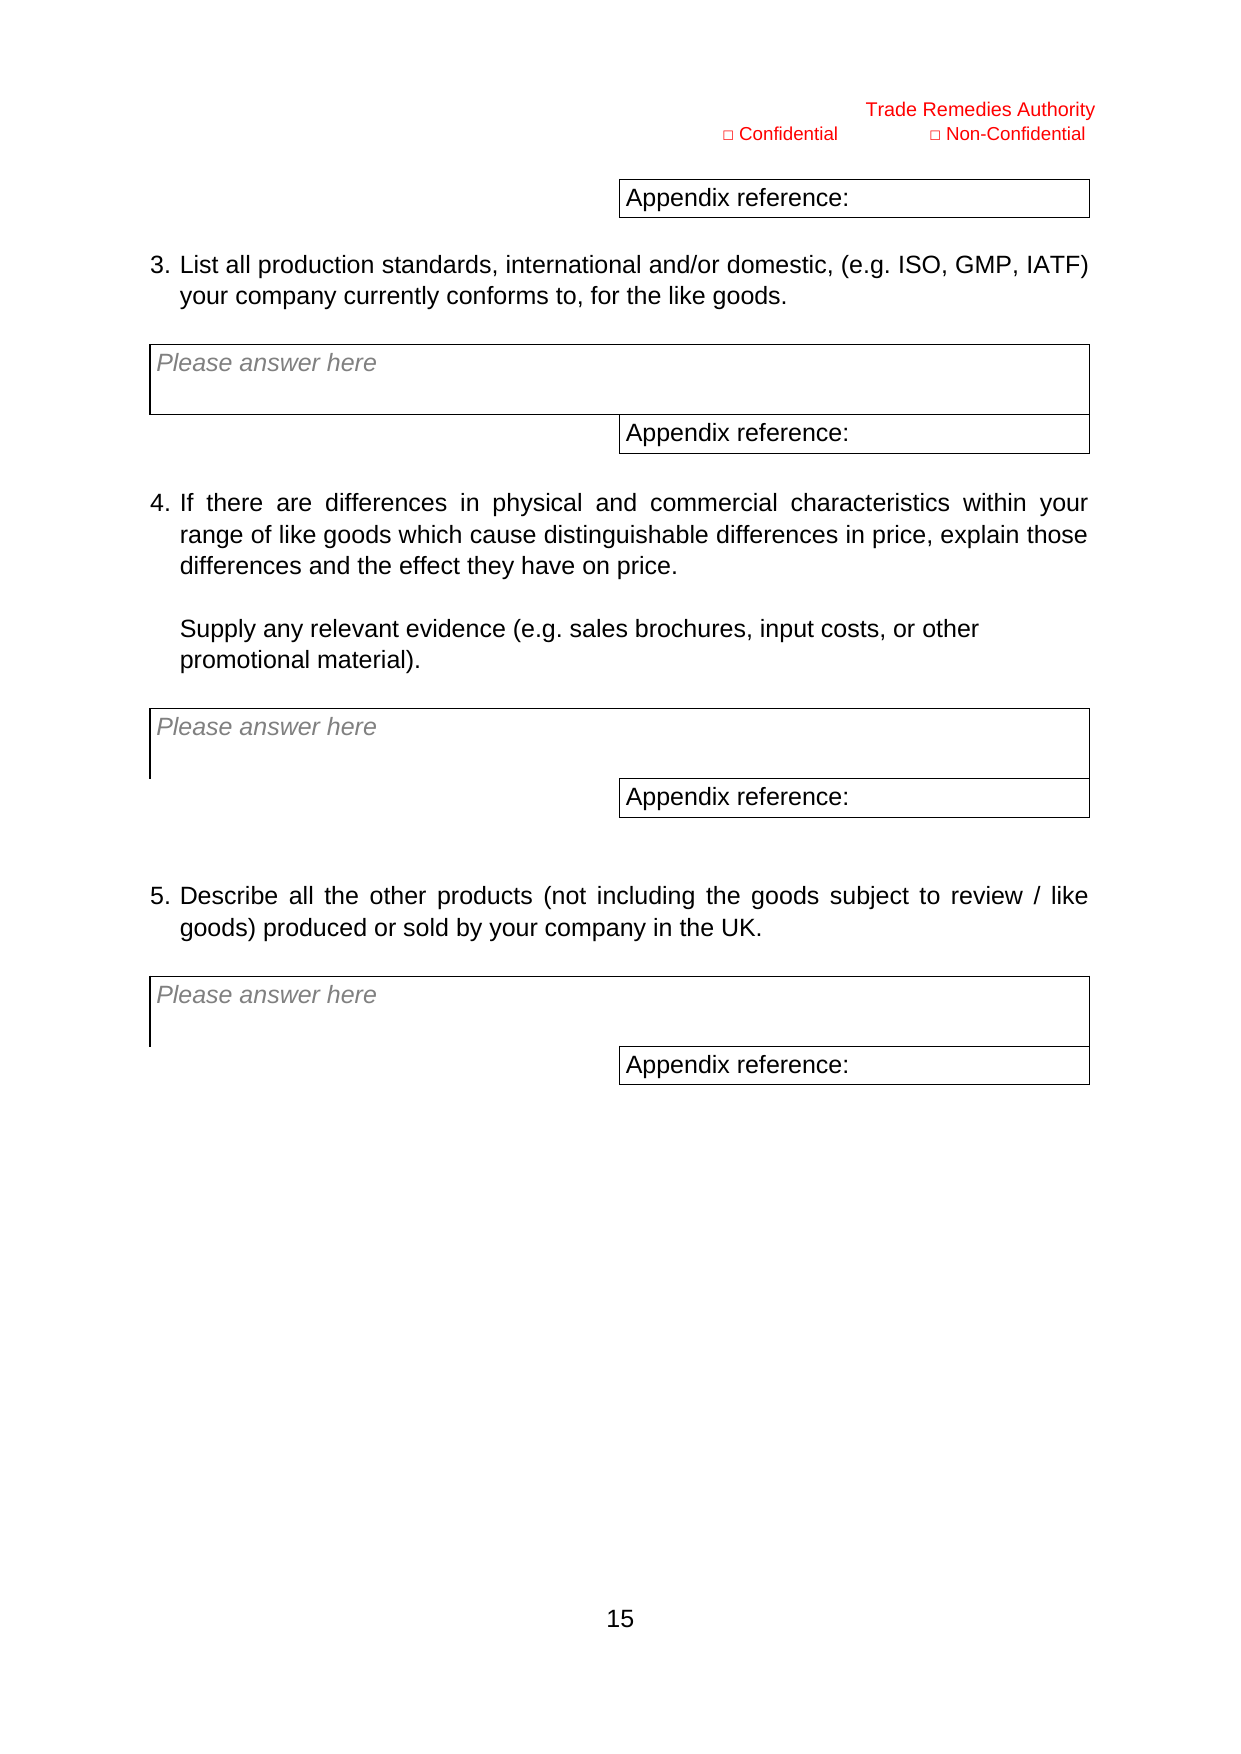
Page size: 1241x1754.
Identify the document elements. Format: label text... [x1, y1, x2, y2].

table_header Please answer here [151, 345, 1089, 414]
table_cell [150, 415, 619, 453]
text Supply any relevant evidence (e.g. sales brochures, input costs, or other promotional material). [179, 614, 1090, 674]
table_cell Appendix reference: [620, 779, 1089, 817]
list List all production standards, international and/or domestic, (e.g. ISO, GMP, IATF) your company currently conforms to, for the like goods. [150, 250, 1090, 310]
list If there are differences in physical and commercial characteristics within your range of like goods which cause distinguishable differences in price, explain those differences and the effect they have on price. [150, 488, 1090, 580]
table_cell [150, 179, 619, 217]
table_cell Appendix reference: [620, 1047, 1089, 1084]
table_header Please answer here [151, 977, 1089, 1046]
list Describe all the other products (not including the goods subject to review / like goods) produced or sold by your company in the UK. [150, 881, 1090, 941]
table_header Please answer here [151, 709, 1089, 778]
table_cell Appendix reference: [620, 415, 1089, 453]
table_cell [150, 1047, 619, 1084]
table_cell Appendix reference: [620, 180, 1089, 217]
table_cell [150, 779, 619, 817]
